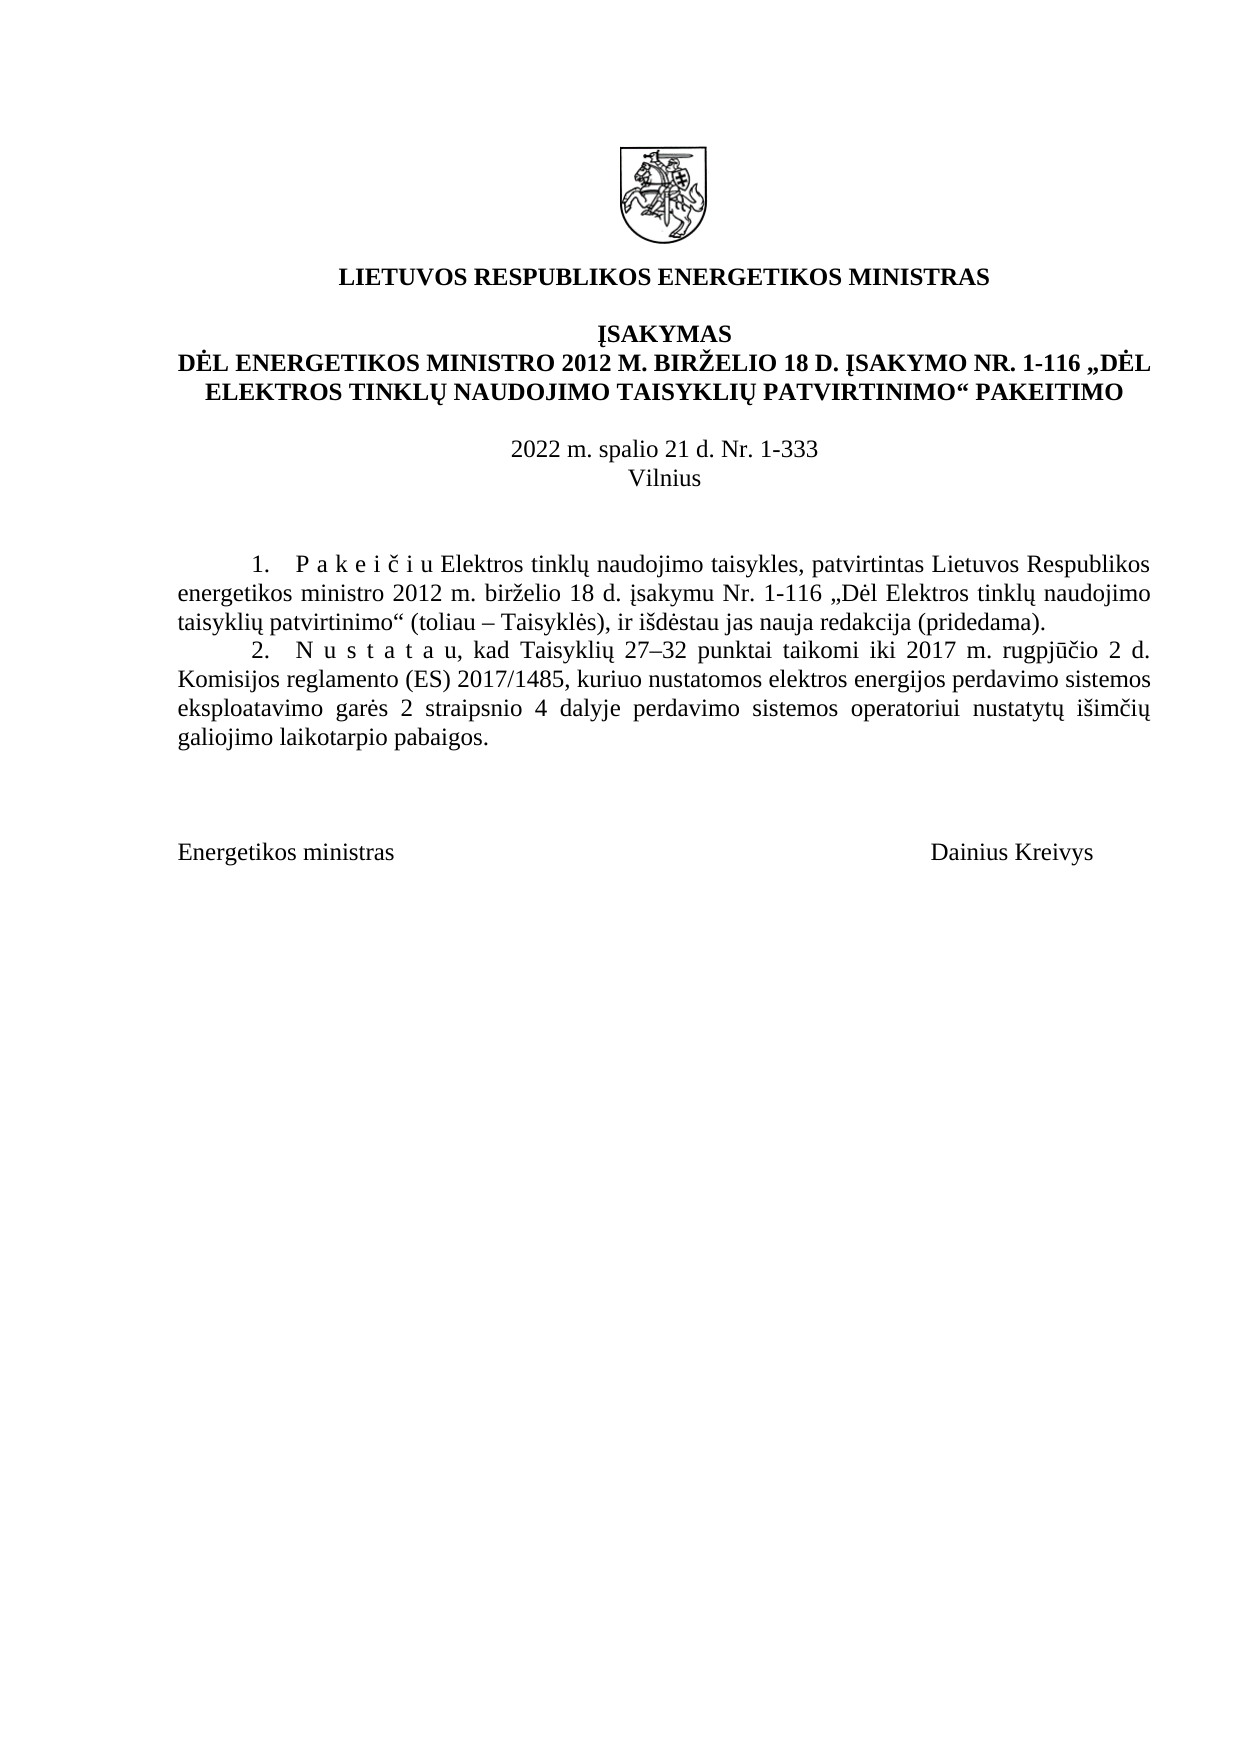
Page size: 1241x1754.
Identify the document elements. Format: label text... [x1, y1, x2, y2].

text Energetikos ministras Dainius Kreivys [177, 837, 1152, 865]
text 1. P a k e i č i u Elektros tinklų naudojimo taisykles, patvirtintas Lietuvos Respublikos energetikos ministro 2012 m. birželio 18 d. įsakymu Nr. 1-116 „Dėl Elektros tinklų naudojimo taisyklių patvirtinimo“ (toliau – Taisyklės), ir išdėstau jas nauja redakcija (pridedama). [177, 549, 1152, 635]
text 2. N u s t a t a u, kad Taisyklių 27–32 punktai taikomi iki 2017 m. rugpjūčio 2 d. Komisijos reglamento (ES) 2017/1485, kuriuo nustatomos elektros energijos perdavimo sistemos eksploatavimo garės 2 straipsnio 4 dalyje perdavimo sistemos operatoriui nustatytų išimčių galiojimo laikotarpio pabaigos. [177, 635, 1152, 750]
text Vilnius [177, 463, 1152, 492]
text LIETUVOS RESPUBLIKOS ENERGETIKOS MINISTRAS [177, 262, 1152, 290]
text DĖL ENERGETIKOS MINISTRO 2012 M. birželio 18 D. įsakymo NR. 1-116 „DĖL elektros tinklų naudojimo taisyklių patvirtinimo“ pakeitimo [177, 348, 1152, 405]
text 2022 m. spalio 21 d. Nr. 1-333 [177, 434, 1152, 463]
text įsakymas [177, 319, 1152, 348]
